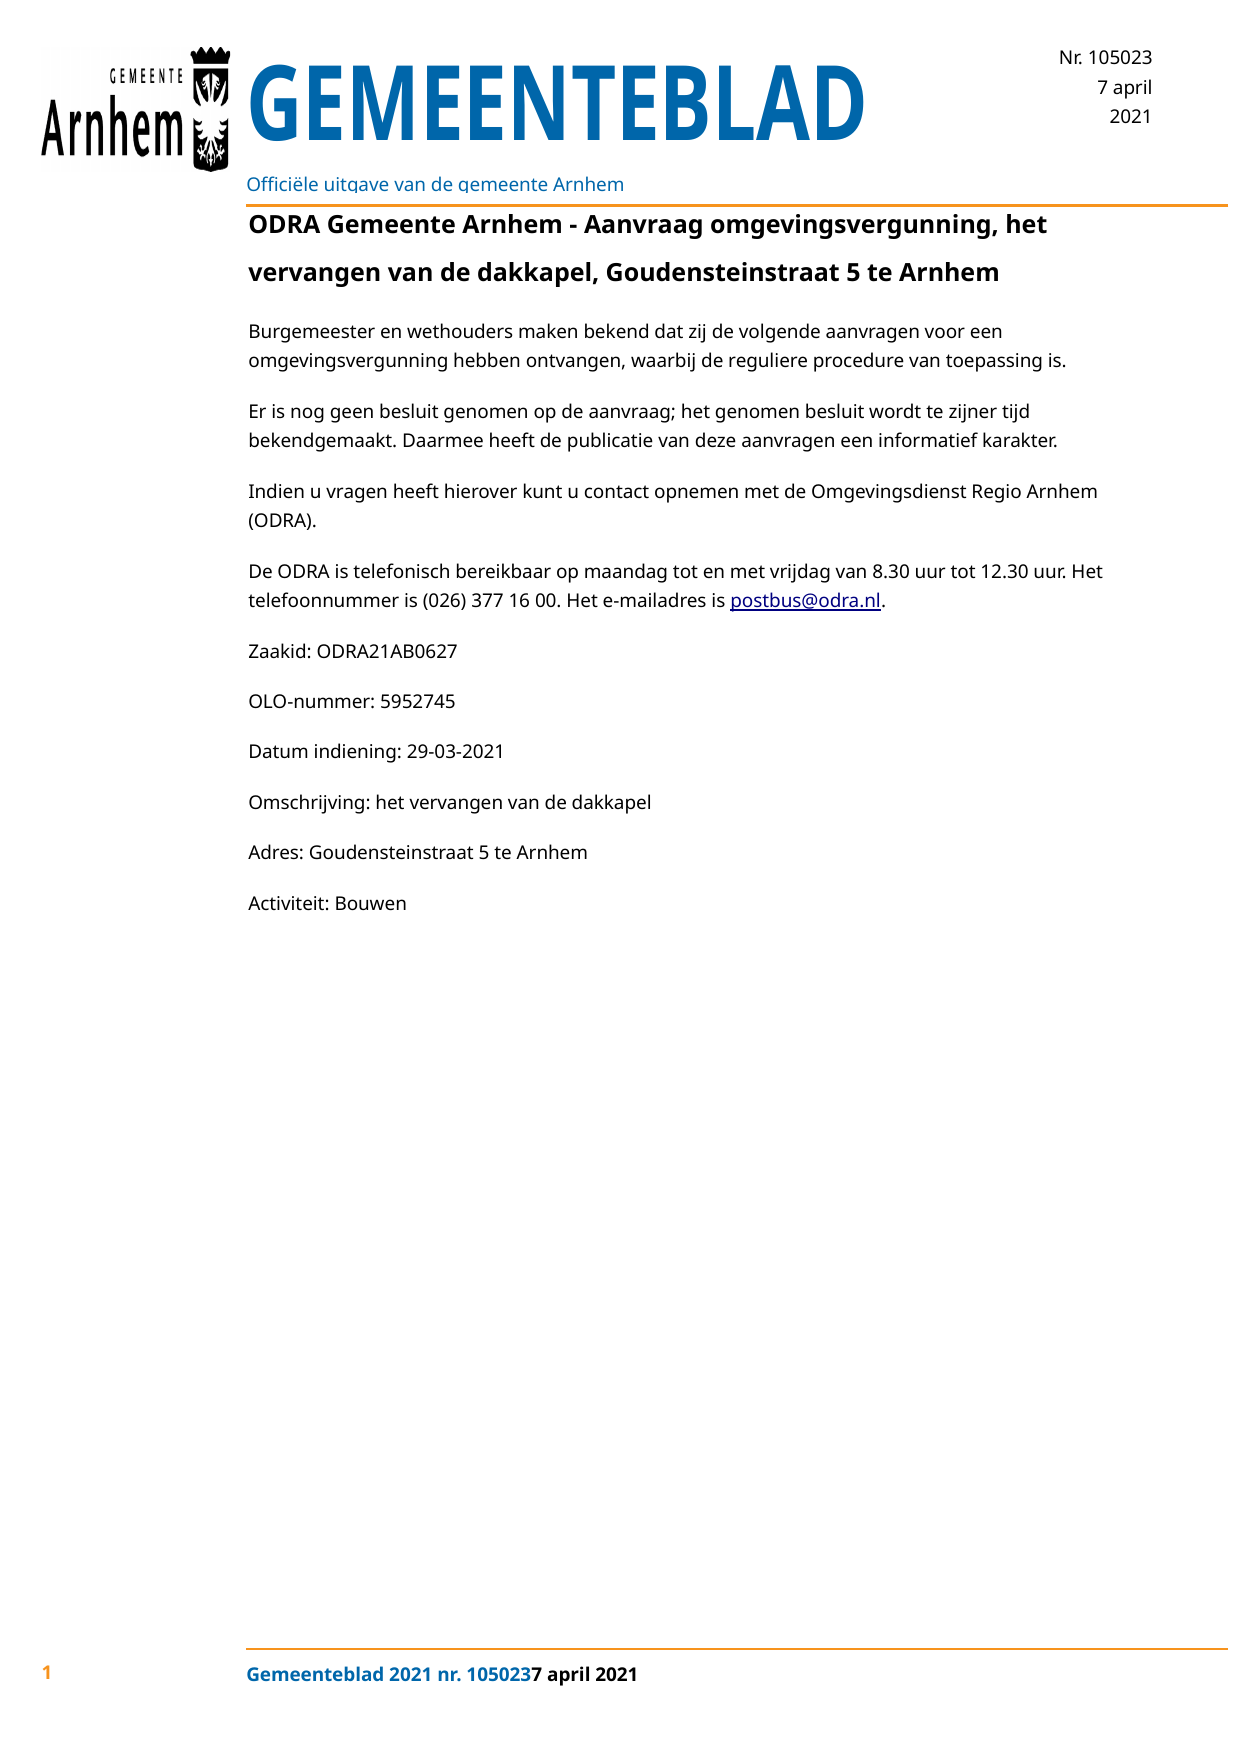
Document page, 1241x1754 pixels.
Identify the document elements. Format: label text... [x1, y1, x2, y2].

text Activiteit: Bouwen [248, 890, 1152, 916]
text OLO-nummer: 5952745 [248, 688, 1152, 714]
text Omschrijving: het vervangen van de dakkapel [248, 789, 1152, 815]
text Burgemeester en wethouders maken bekend dat zij de volgende aanvragen voor een omgevingsvergunning hebben ontvangen, waarbij de reguliere procedure van toepassing is. [248, 318, 1152, 373]
picture [41, 47, 231, 172]
text Zaakid: ODRA21AB0627 [248, 638, 1152, 664]
text Datum indiening: 29-03-2021 [248, 739, 1152, 764]
text De ODRA is telefonisch bereikbaar op maandag tot en met vrijdag van 8.30 uur tot 12.30 uur. Het telefoonnummer is (026) 377 16 00. Het e-mailadres is postbus@odra.nl. [248, 558, 1152, 613]
text Adres: Goudensteinstraat 5 te Arnhem [248, 839, 1152, 865]
text Indien u vragen heeft hierover kunt u contact opnemen met de Omgevingsdienst Regio Arnhem (ODRA). [248, 478, 1152, 533]
text Er is nog geen besluit genomen op de aanvraag; het genomen besluit wordt te zijner tijd bekendgemaakt. Daarmee heeft de publicatie van deze aanvragen een informatief karakter. [248, 398, 1152, 453]
text ODRA Gemeente Arnhem - Aanvraag omgevingsvergunning, het vervangen van de dakkapel, Goudensteinstraat 5 te Arnhem [248, 207, 1152, 288]
